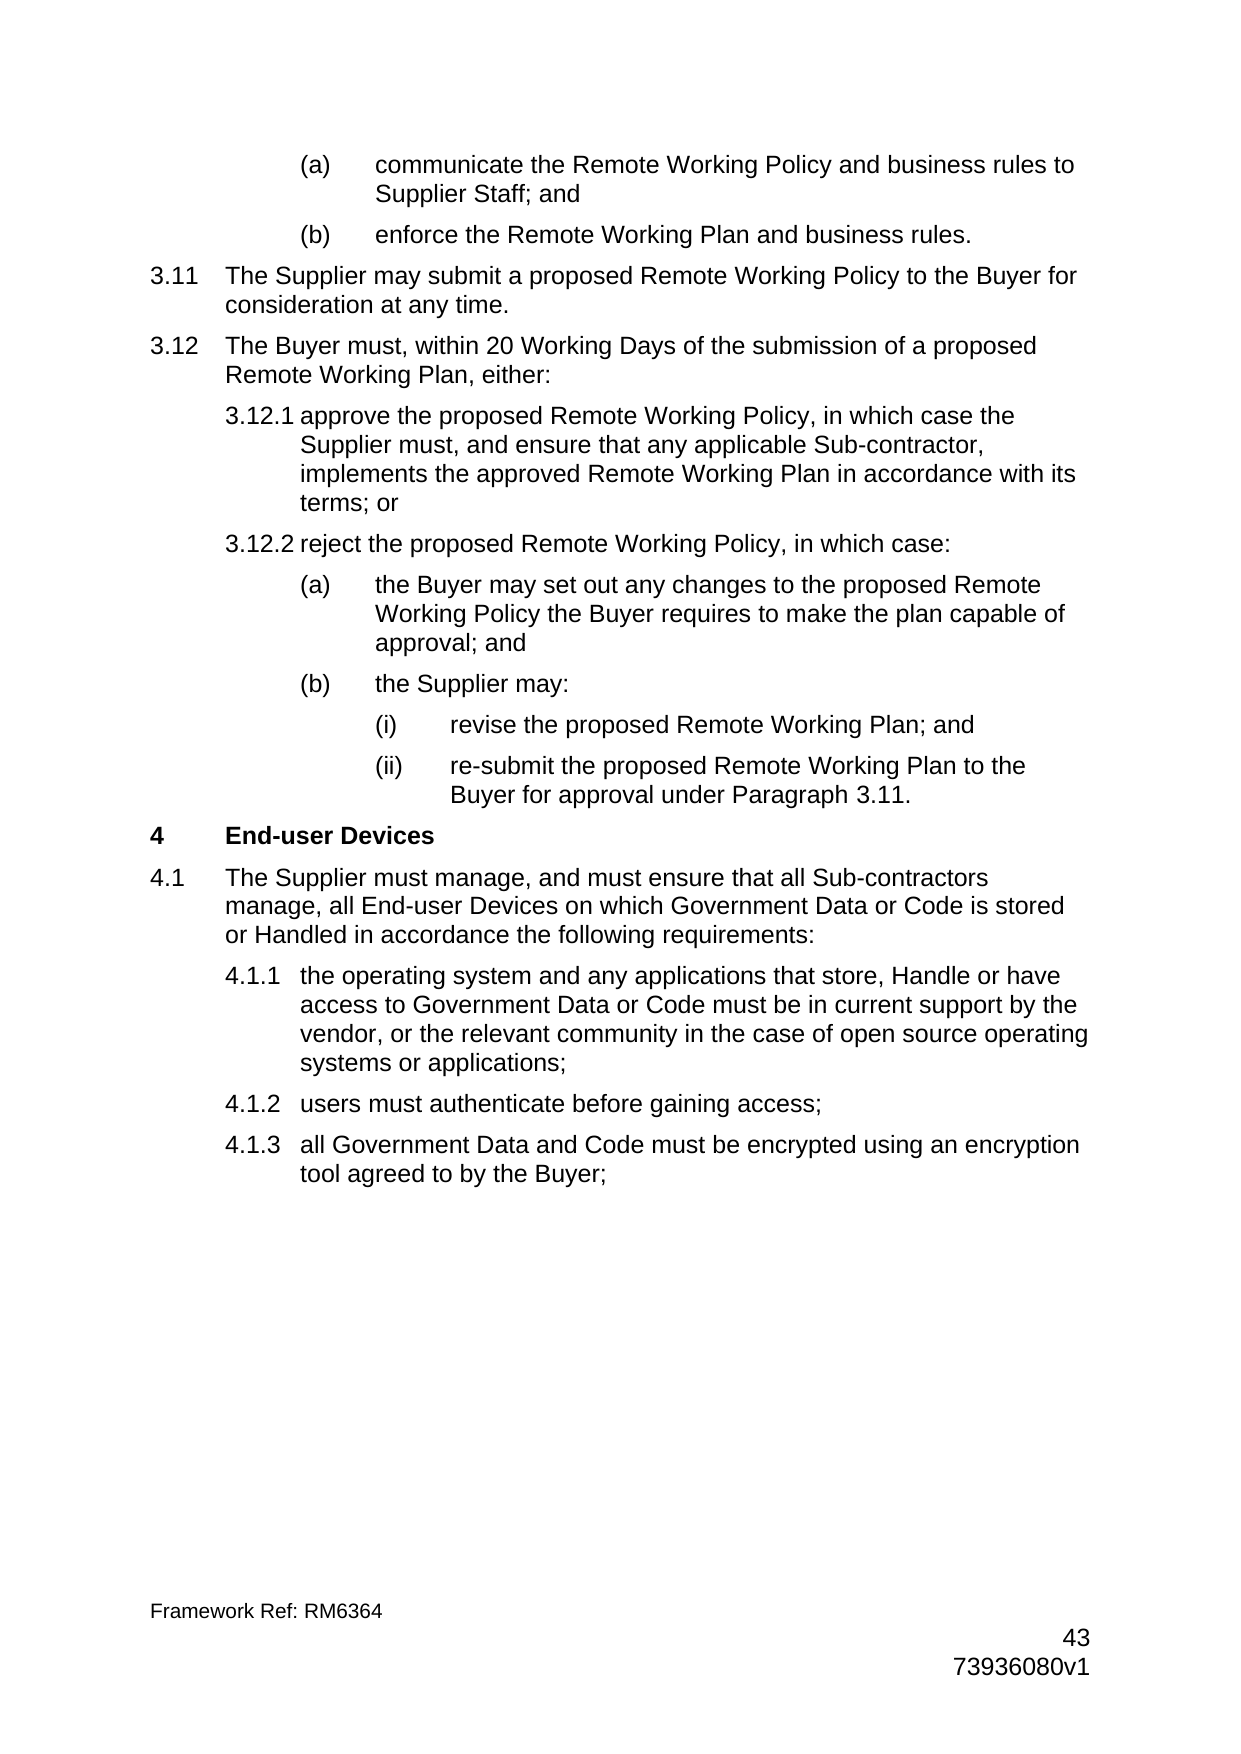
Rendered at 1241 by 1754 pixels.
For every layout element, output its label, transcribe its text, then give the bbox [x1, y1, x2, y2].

list communicate the Remote Working Policy and business rules to Supplier Staff; and [300, 150, 1090, 207]
list enforce the Remote Working Plan and business rules. [300, 220, 1090, 249]
list The Supplier must manage, and must ensure that all Sub-contractors manage, all End-user Devices on which Government Data or Code is stored or Handled in accordance the following requirements: [150, 862, 1090, 949]
list The Buyer must, within 20 Working Days of the submission of a proposed Remote Working Plan, either: [150, 331, 1090, 389]
list reject the proposed Remote Working Policy, in which case: [225, 529, 1090, 557]
list the Supplier may: [300, 669, 1090, 697]
list all Government Data and Code must be encrypted using an encryption tool agreed to by the Buyer; [225, 1130, 1090, 1187]
list revise the proposed Remote Working Plan; and [375, 710, 1090, 739]
list re-submit the proposed Remote Working Plan to the Buyer for approval under Paragraph 3.11. [375, 751, 1090, 809]
list approve the proposed Remote Working Policy, in which case the Supplier must, and ensure that any applicable Sub-contractor, implements the approved Remote Working Plan in accordance with its terms; or [225, 401, 1090, 516]
list users must authenticate before gaining access; [225, 1089, 1090, 1117]
list The Supplier may submit a proposed Remote Working Policy to the Buyer for consideration at any time. [150, 261, 1090, 319]
list the operating system and any applications that store, Handle or have access to Government Data or Code must be in current support by the vendor, or the relevant community in the case of open source operating systems or applications; [225, 961, 1090, 1076]
list the Buyer may set out any changes to the proposed Remote Working Policy the Buyer requires to make the plan capable of approval; and [300, 570, 1090, 656]
list End-user Devices [150, 821, 1090, 850]
